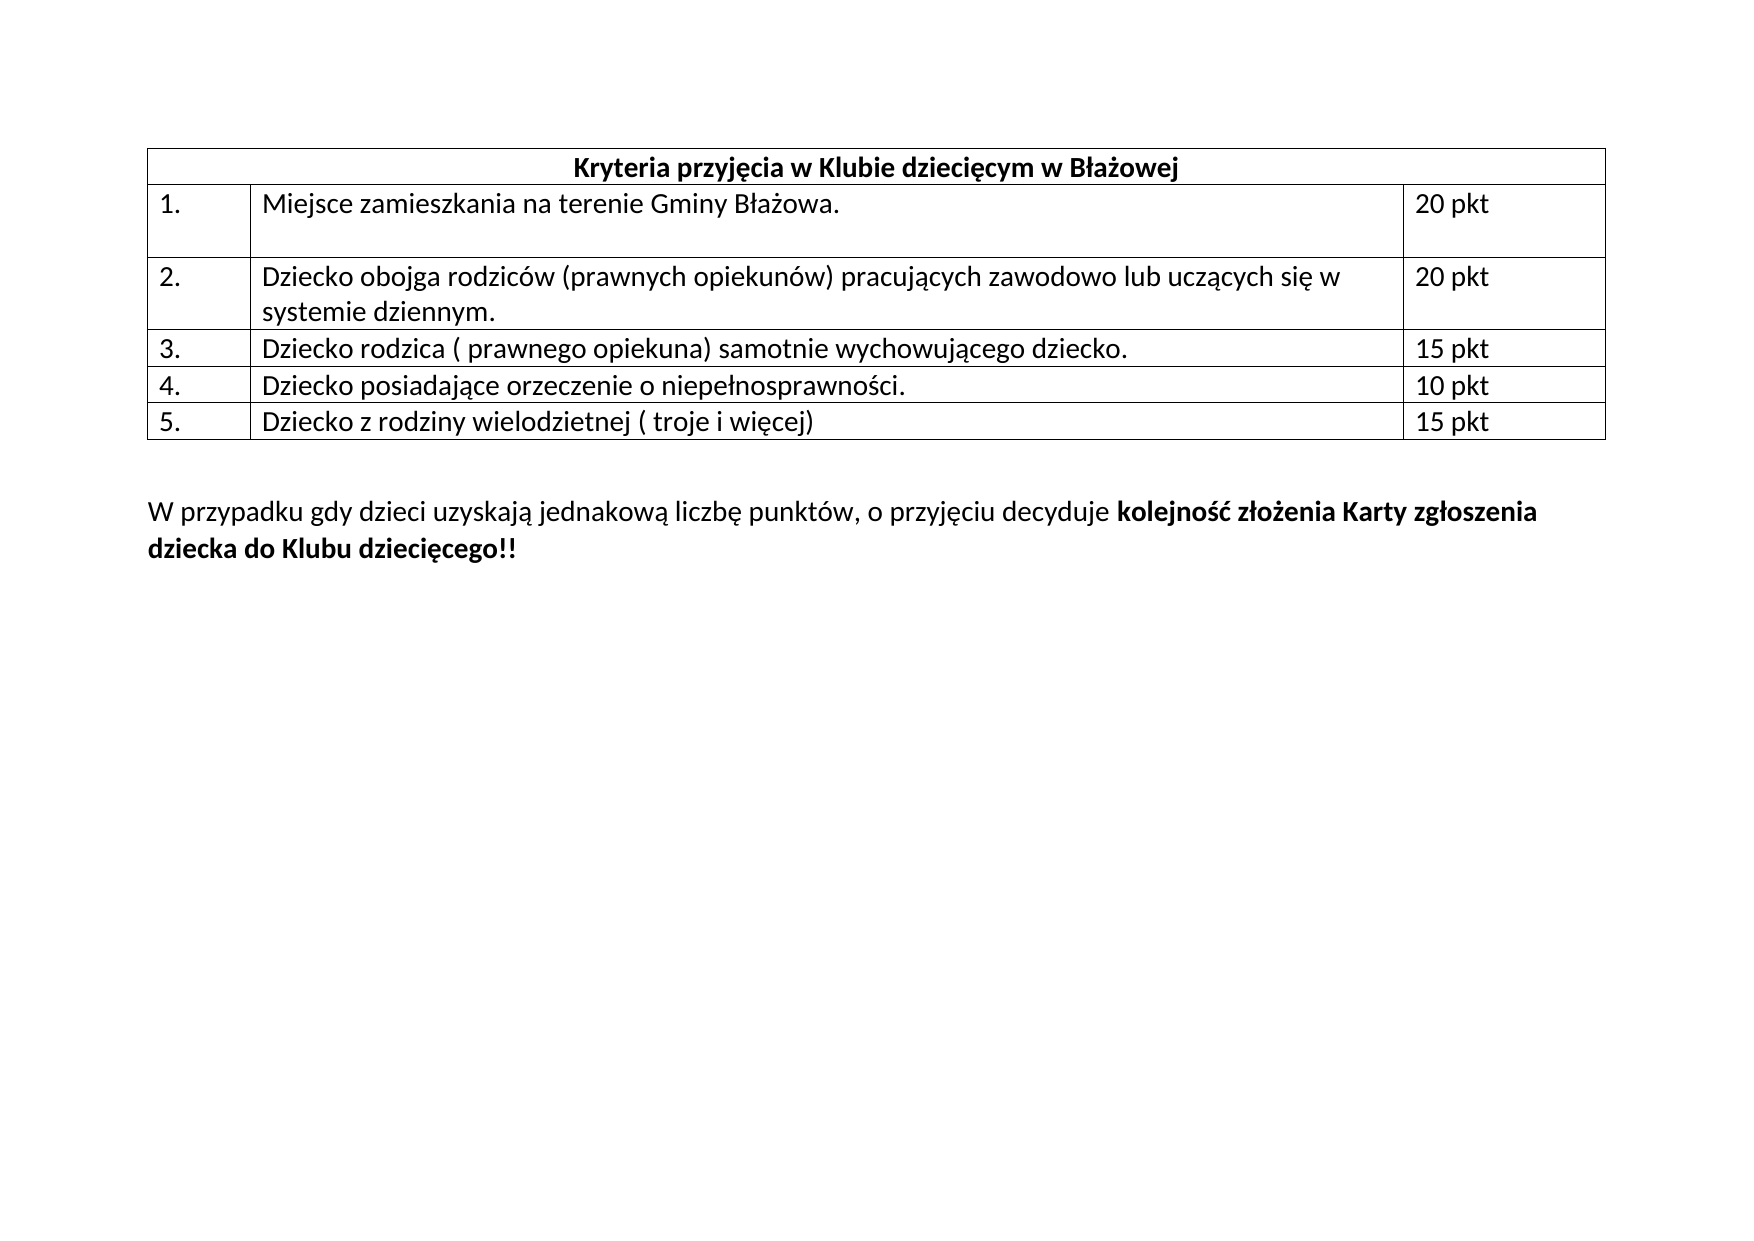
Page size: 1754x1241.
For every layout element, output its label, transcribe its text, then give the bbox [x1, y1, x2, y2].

table_cell 20 pkt [1404, 185, 1605, 257]
table_cell 1. [148, 185, 250, 257]
table_cell 10 pkt [1404, 367, 1605, 402]
table_cell [1606, 148, 1624, 184]
table_cell 5. [148, 403, 250, 439]
table_cell [1606, 257, 1624, 329]
table_cell Dziecko z rodziny wielodzietnej ( troje i więcej) [251, 403, 1403, 439]
table_cell 15 pkt [1404, 403, 1605, 439]
table_cell Miejsce zamieszkania na terenie Gminy Błażowa. [251, 185, 1403, 257]
table_cell 3. [148, 330, 250, 366]
table_cell [1606, 402, 1624, 439]
table_cell Dziecko posiadające orzeczenie o niepełnosprawności. [251, 367, 1403, 402]
table_cell Dziecko obojga rodziców (prawnych opiekunów) pracujących zawodowo lub uczących się w systemie dziennym. [251, 258, 1403, 329]
table_cell [1606, 329, 1624, 366]
table_cell [1606, 366, 1624, 402]
table_cell 15 pkt [1404, 330, 1605, 366]
table_cell Dziecko rodzica ( prawnego opiekuna) samotnie wychowującego dziecko. [251, 330, 1403, 366]
text W przypadku gdy dzieci uzyskają jednakową liczbę punktów, o przyjęciu decyduje kolejność złożenia Karty zgłoszenia dziecka do Klubu dziecięcego!! [148, 493, 1606, 566]
table_cell Kryteria przyjęcia w Klubie dziecięcym w Błażowej [148, 149, 1605, 184]
table_cell 4. [148, 367, 250, 402]
table_cell 20 pkt [1404, 258, 1605, 329]
table_cell [1606, 184, 1624, 257]
table_cell 2. [148, 258, 250, 329]
